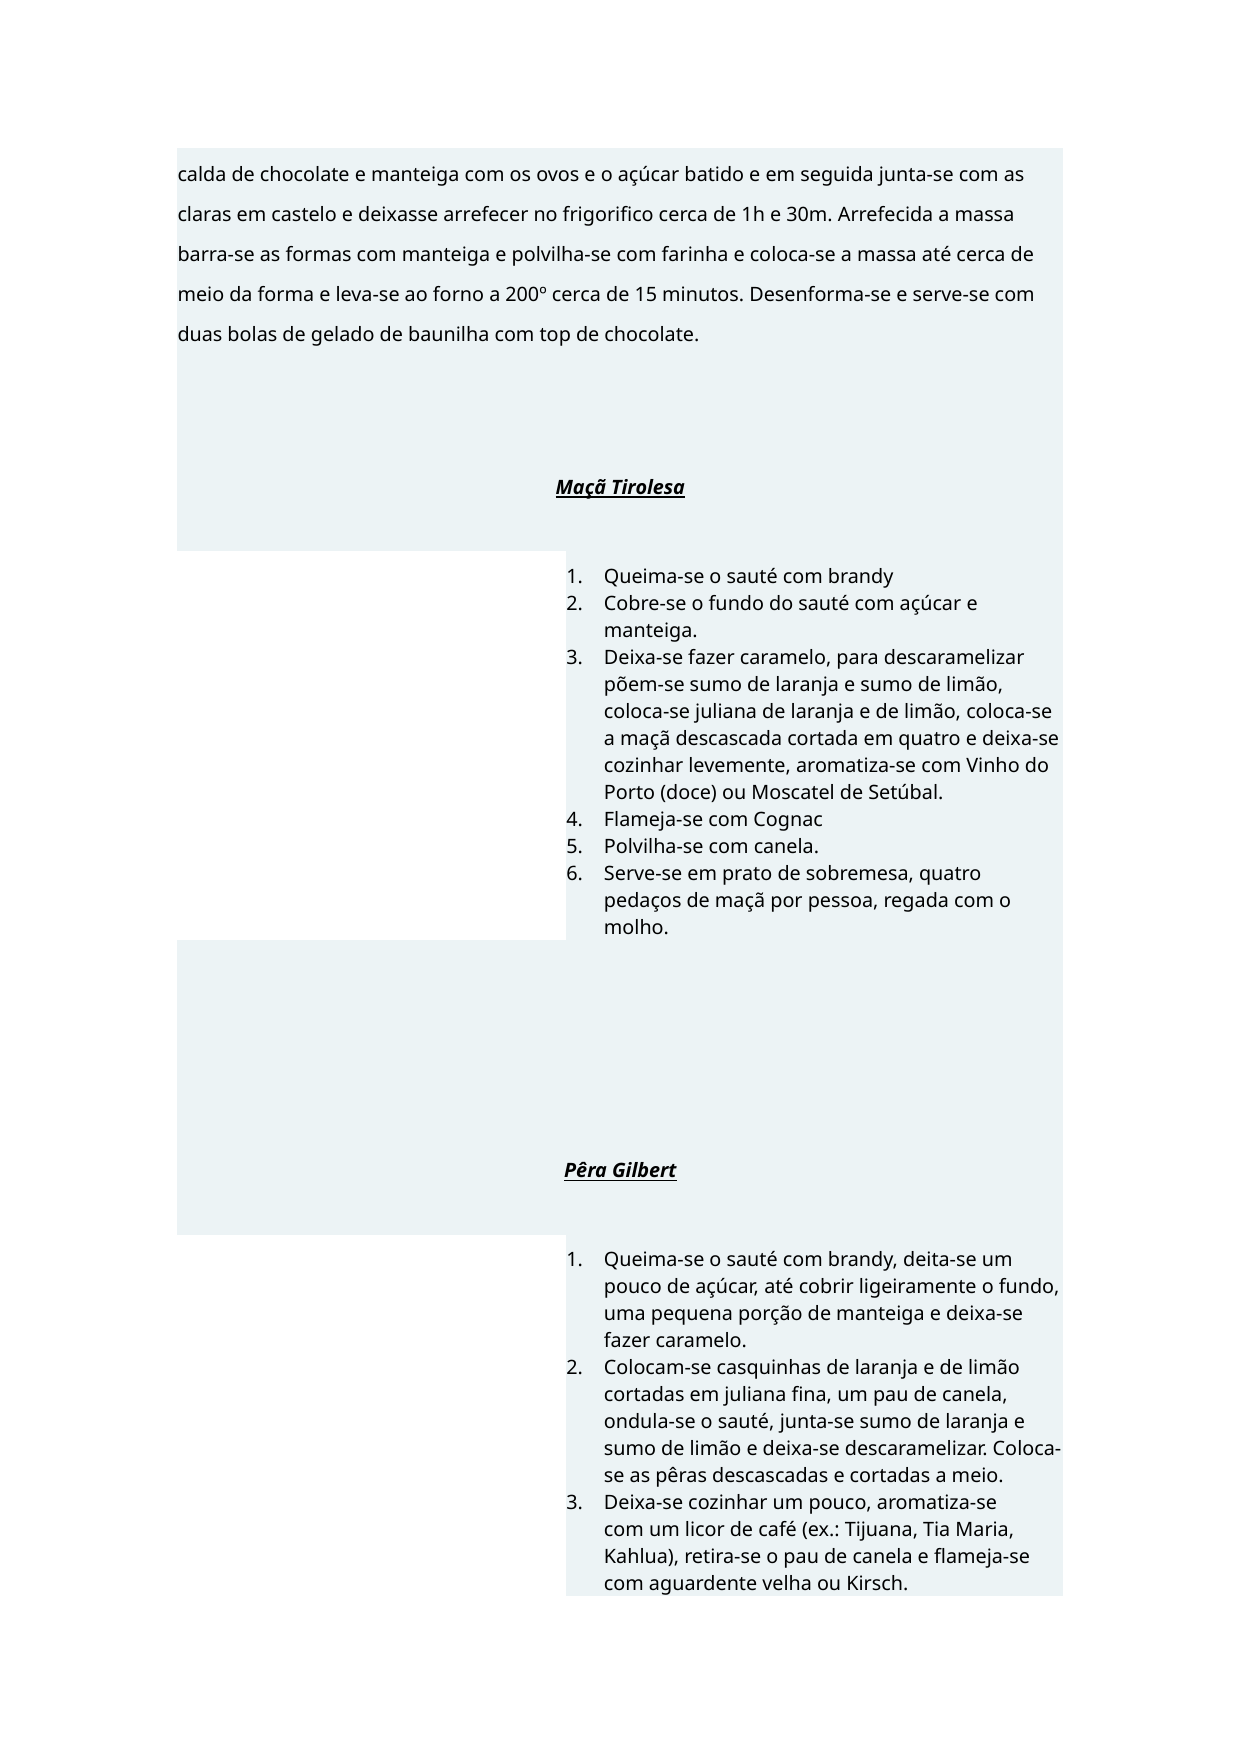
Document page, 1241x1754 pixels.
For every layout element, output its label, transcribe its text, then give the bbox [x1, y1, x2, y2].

list Flameja-se com Cognac [566, 805, 1063, 832]
list Colocam-se casquinhas de laranja e de limão cortadas em juliana fina, um pau de canela, ondula-se o sauté, junta-se sumo de laranja e sumo de limão e deixa-se descaramelizar. Coloca-se as pêras descascadas e cortadas a meio. [566, 1353, 1063, 1488]
text Pêra Gilbert [177, 1144, 1063, 1184]
list Serve-se em prato de sobremesa, quatro pedaços de maçã por pessoa, regada com o molho. [566, 859, 1063, 940]
list Queima-se o sauté com brandy [566, 562, 1063, 589]
text calda de chocolate e manteiga com os ovos e o açúcar batido e em seguida junta-se com as claras em castelo e deixasse arrefecer no frigorifico cerca de 1h e 30m. Arrefecida a massa barra-se as formas com manteiga e polvilha-se com farinha e coloca-se a massa até cerca de meio da forma e leva-se ao forno a 200º cerca de 15 minutos. Desenforma-se e serve-se com duas bolas de gelado de baunilha com top de chocolate. [177, 148, 1063, 348]
list Queima-se o sauté com brandy, deita-se um pouco de açúcar, até cobrir ligeiramente o fundo, uma pequena porção de manteiga e deixa-se fazer caramelo. [566, 1246, 1063, 1353]
list Deixa-se fazer caramelo, para descaramelizar põem-se sumo de laranja e sumo de limão, coloca-se juliana de laranja e de limão, coloca-se a maçã descascada cortada em quatro e deixa-se cozinhar levemente, aromatiza-se com Vinho do Porto (doce) ou Moscatel de Setúbal. [566, 643, 1063, 805]
list Deixa-se cozinhar um pouco, aromatiza-se com um licor de café (ex.: Tijuana, Tia Maria, Kahlua), retira-se o pau de canela e flameja-se com aguardente velha ou Kirsch. [566, 1488, 1063, 1596]
list Polvilha-se com canela. [566, 832, 1063, 859]
list Cobre-se o fundo do sauté com açúcar e manteiga. [566, 589, 1063, 643]
text Maçã Tirolesa [177, 460, 1063, 500]
